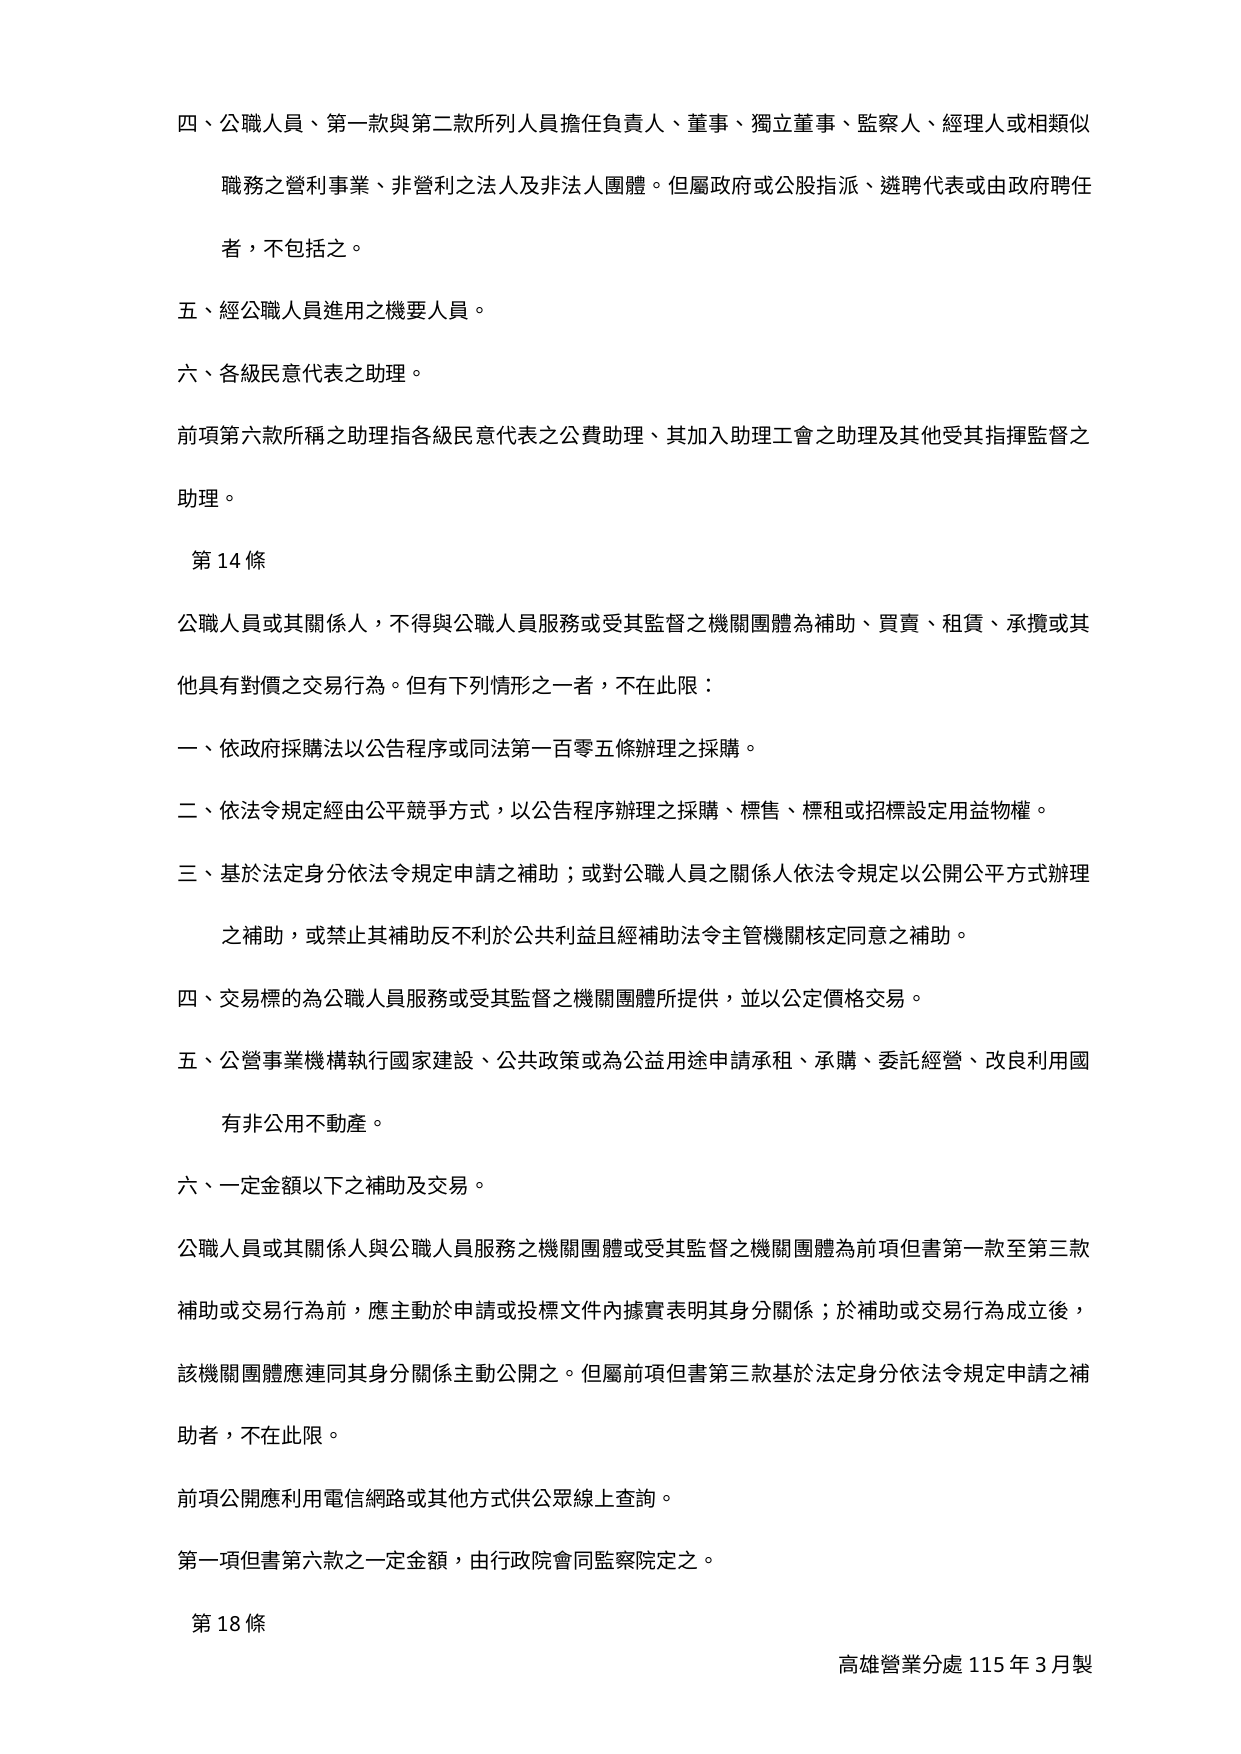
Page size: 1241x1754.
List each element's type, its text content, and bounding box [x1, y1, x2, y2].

text 公職人員或其關係人，不得與公職人員服務或受其監督之機關團體為補助、買賣、租賃、承攬或其他具有對價之交易行為。但有下列情形之一者，不在此限： [177, 581, 1092, 706]
text 六、各級民意代表之助理。 [177, 331, 1092, 393]
text 一、依政府採購法以公告程序或同法第一百零五條辦理之採購。 [177, 706, 1092, 768]
text 四、交易標的為公職人員服務或受其監督之機關團體所提供，並以公定價格交易。 [177, 956, 1092, 1018]
text 前項公開應利用電信網路或其他方式供公眾線上查詢。 [177, 1456, 1092, 1518]
text 五、公營事業機構執行國家建設、公共政策或為公益用途申請承租、承購、委託經營、改良利用國有非公用不動產。 [177, 1018, 1092, 1143]
text 六、一定金額以下之補助及交易。 [177, 1143, 1092, 1206]
text 四、公職人員、第一款與第二款所列人員擔任負責人、董事、獨立董事、監察人、經理人或相類似職務之營利事業、非營利之法人及非法人團體。但屬政府或公股指派、遴聘代表或由政府聘任者，不包括之。 [177, 81, 1092, 268]
text 第一項但書第六款之一定金額，由行政院會同監察院定之。 [177, 1518, 1092, 1581]
text 三、基於法定身分依法令規定申請之補助；或對公職人員之關係人依法令規定以公開公平方式辦理之補助，或禁止其補助反不利於公共利益且經補助法令主管機關核定同意之補助。 [177, 831, 1092, 956]
text 第14條 [103, 518, 1186, 581]
text 前項第六款所稱之助理指各級民意代表之公費助理、其加入助理工會之助理及其他受其指揮監督之助理。 [177, 393, 1092, 518]
text 第18條 [103, 1581, 1186, 1643]
text 公職人員或其關係人與公職人員服務之機關團體或受其監督之機關團體為前項但書第一款至第三款補助或交易行為前，應主動於申請或投標文件內據實表明其身分關係；於補助或交易行為成立後，該機關團體應連同其身分關係主動公開之。但屬前項但書第三款基於法定身分依法令規定申請之補助者，不在此限。 [177, 1206, 1092, 1456]
text 二、依法令規定經由公平競爭方式，以公告程序辦理之採購、標售、標租或招標設定用益物權。 [177, 768, 1092, 831]
text 五、經公職人員進用之機要人員。 [177, 268, 1092, 331]
